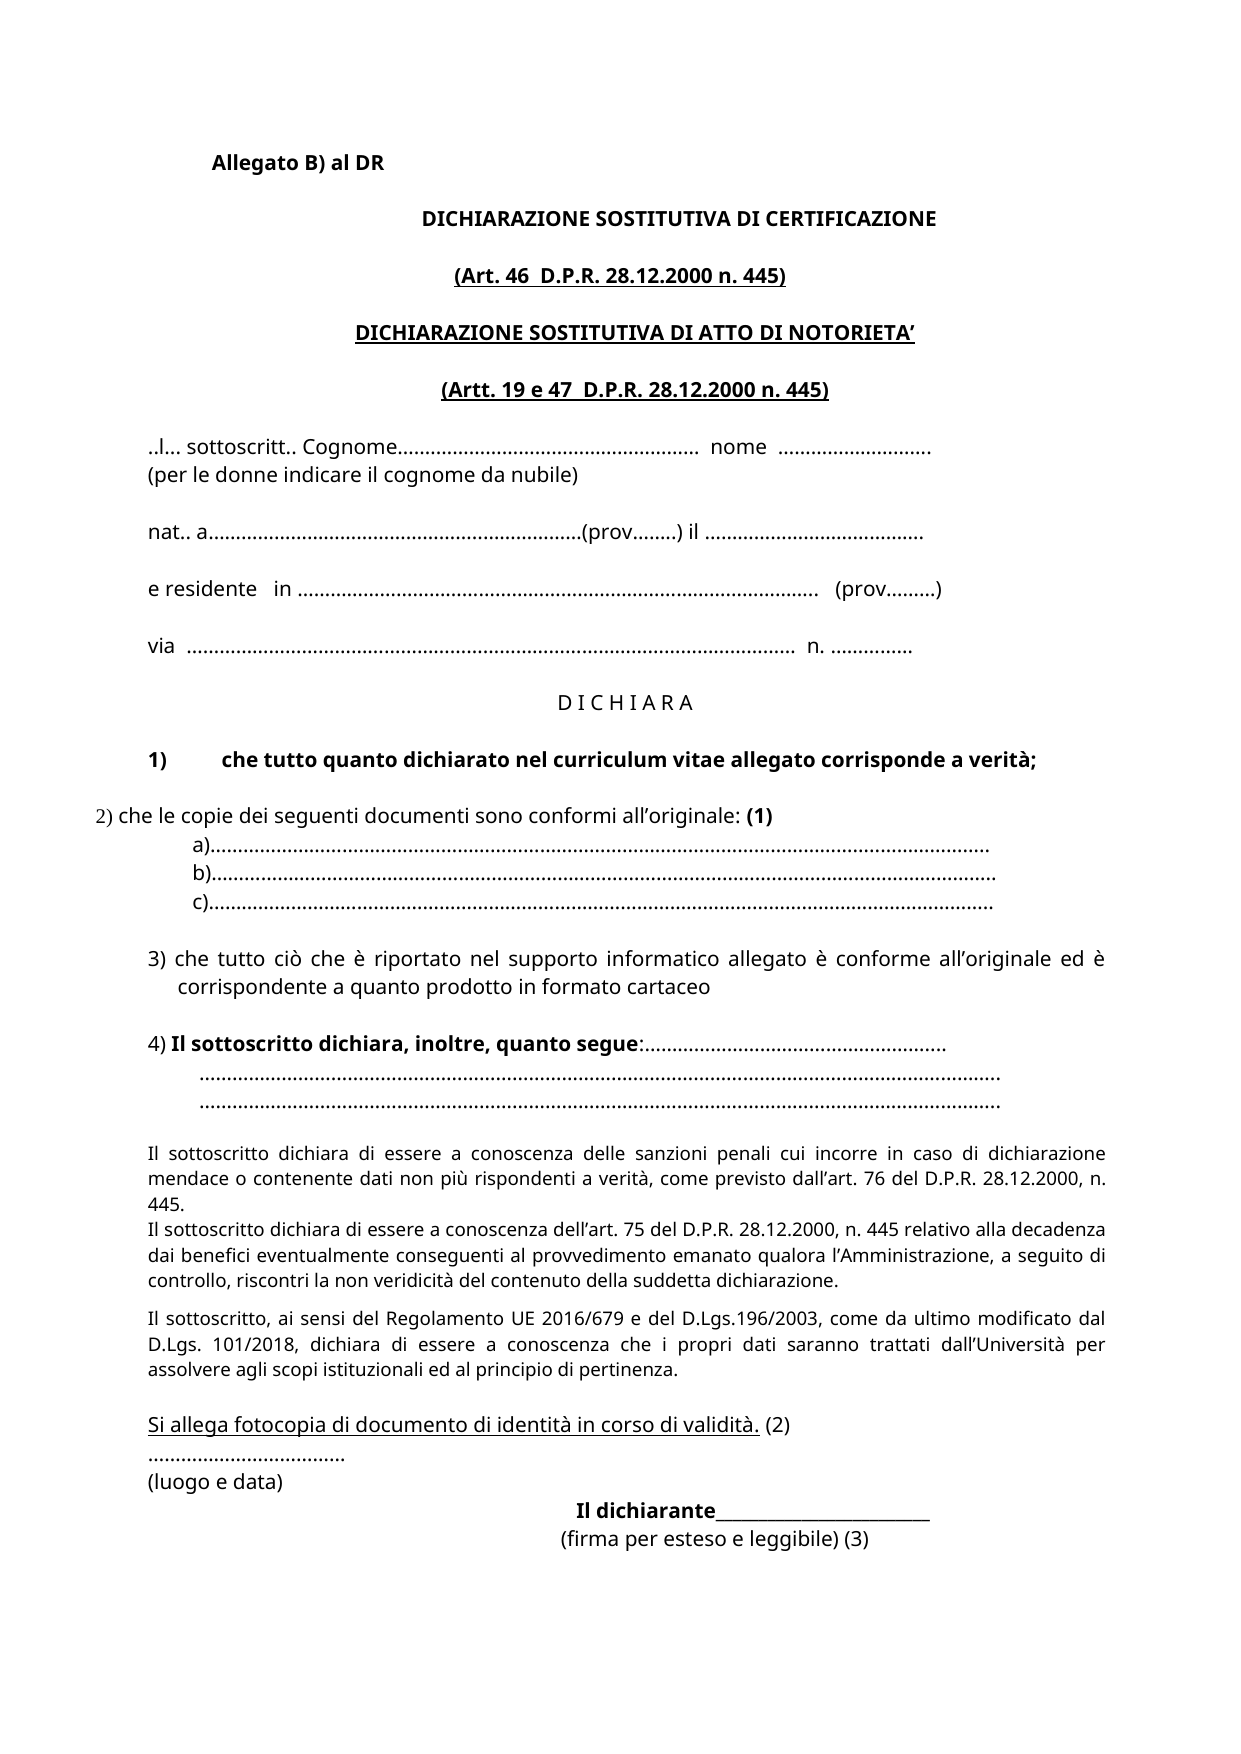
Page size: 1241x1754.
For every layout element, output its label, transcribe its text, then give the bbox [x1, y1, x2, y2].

text e residente in ………………………………………………………………………………….. (prov………) [148, 574, 1107, 603]
text Il sottoscritto dichiara di essere a conoscenza delle sanzioni penali cui incorre in caso di dichiarazione mendace o contenente dati non più rispondenti a verità, come previsto dall’art. 76 del D.P.R. 28.12.2000, n. 445. [148, 1140, 1107, 1217]
text Allegato B) al DR [88, 148, 384, 176]
text 4) Il sottoscritto dichiara, inoltre, quanto segue:…………………………………………….... [148, 1029, 1107, 1058]
text (Artt. 19 e 47 D.P.R. 28.12.2000 n. 445) [118, 375, 1152, 403]
text 3) che tutto ciò che è riportato nel supporto informatico allegato è conforme all’originale ed è corrispondente a quanto prodotto in formato cartaceo [148, 944, 1107, 1001]
subtitle D I C H I A R A [148, 688, 1107, 716]
text (Art. 46 D.P.R. 28.12.2000 n. 445) [118, 261, 1122, 290]
subtitle DICHIARAZIONE SOSTITUTIVA DI CERTIFICAZIONE [118, 204, 1122, 233]
list che le copie dei seguenti documenti sono conformi all’originale: (1) [95, 802, 1107, 830]
text c)…………………………………………………………………………………………………………………………….. [184, 887, 1107, 915]
list che tutto quanto dichiarato nel curriculum vitae allegato corrisponde a verità; [148, 745, 1107, 773]
text via ………………………………………………………………………………………………… n. …………… [148, 631, 1107, 659]
text Il sottoscritto, ai sensi del Regolamento UE 2016/679 e del D.Lgs.196/2003, come da ultimo modificato dal D.Lgs. 101/2018, dichiara di essere a conoscenza che i propri dati saranno trattati dall’Università per assolvere agli scopi istituzionali ed al principio di pertinenza. [148, 1306, 1107, 1382]
text Si allega fotocopia di documento di identità in corso di validità. (2) [148, 1411, 1107, 1439]
text ……………………………… [148, 1439, 1107, 1467]
text ..l... sottoscritt.. Cognome….…………………………………………… nome ………………………. [148, 432, 1107, 460]
text a)…………………………………………………………………………………………………………..……………….. [184, 830, 1107, 858]
text (firma per esteso e leggibile) (3) [516, 1524, 1107, 1553]
text nat.. a…………………………………………..………………(prov……..) il …………………………………. [148, 517, 1107, 546]
text Il sottoscritto dichiara di essere a conoscenza dell’art. 75 del D.P.R. 28.12.2000, n. 445 relativo alla decadenza dai benefici eventualmente conseguenti al provvedimento emanato qualora l’Amministrazione, a seguito di controllo, riscontri la non veridicità del contenuto della suddetta dichiarazione. [148, 1217, 1107, 1293]
text (luogo e data) [148, 1467, 1107, 1496]
text (per le donne indicare il cognome da nubile) [148, 460, 1107, 489]
text ……………………………………………………………………………………………………………………………….. [199, 1086, 1107, 1114]
text ……………………………………………………………………………………………………………………………….. [199, 1058, 1107, 1086]
text b)…………………………………………………………………………………………………………………………….. [184, 858, 1107, 887]
text Il dichiarante_________________________ [148, 1496, 1107, 1524]
text DICHIARAZIONE SOSTITUTIVA DI ATTO DI NOTORIETA’ [118, 318, 1152, 347]
